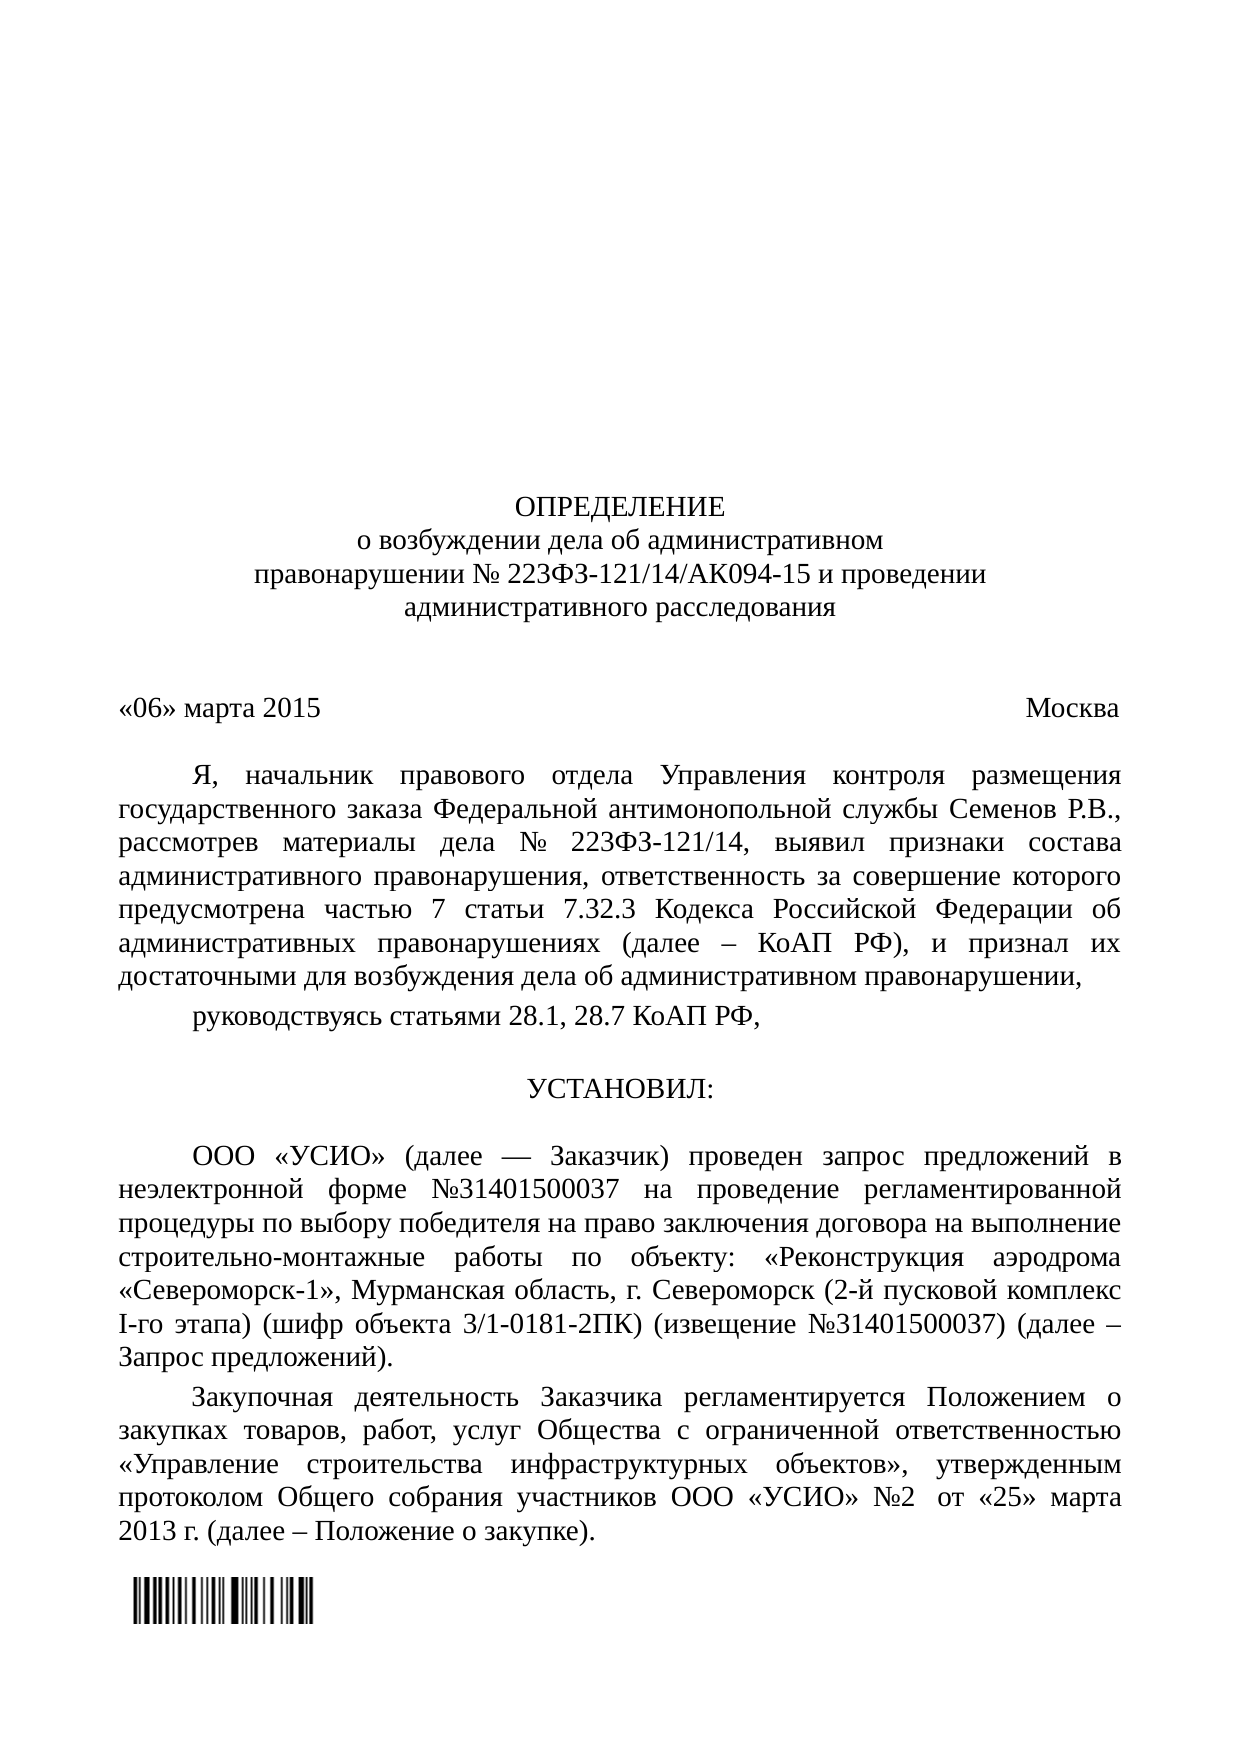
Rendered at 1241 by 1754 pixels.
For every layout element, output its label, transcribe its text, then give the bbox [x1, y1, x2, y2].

text «06» марта 2015 Москва [118, 690, 1122, 724]
text руководствуясь статьями 28.1, 28.7 КоАП РФ, [118, 998, 1122, 1032]
text административного расследования [118, 589, 1122, 623]
text УСТАНОВИЛ: [118, 1071, 1122, 1104]
text Я, начальник правового отдела Управления контроля размещения государственного заказа Федеральной антимонопольной службы Семенов Р.В., рассмотрев материалы дела № 223ФЗ-121/14, выявил признаки состава административного правонарушения, ответственность за совершение которого предусмотрена частью 7 статьи 7.32.3 Кодекса Российской Федерации об административных правонарушениях (далее – КоАП РФ), и признал их достаточными для возбуждения дела об административном правонарушении, [118, 757, 1122, 992]
picture [118, 1577, 331, 1624]
text Закупочная деятельность Заказчика регламентируется Положением о закупках товаров, работ, услуг Общества с ограниченной ответственностью «Управление строительства инфраструктурных объектов», утвержденным протоколом Общего собрания участников ООО «УСИО» №2 от «25» марта 2013 г. (далее – Положение о закупке). [118, 1379, 1122, 1547]
text о возбуждении дела об административном [118, 522, 1122, 556]
text ОПРЕДЕЛЕНИЕ [118, 489, 1122, 522]
text ООО «УСИО» (далее — Заказчик) проведен запрос предложений в неэлектронной форме №31401500037 на проведение регламентированной процедуры по выбору победителя на право заключения договора на выполнение строительно-монтажные работы по объекту: «Реконструкция аэродрома «Североморск-1», Мурманская область, г. Североморск (2-й пусковой комплекс I-го этапа) (шифр объекта 3/1-0181-2ПК) (извещение №31401500037) (далее – Запрос предложений). [118, 1138, 1122, 1373]
text правонарушении № 223ФЗ-121/14/АК094-15 и проведении [118, 556, 1122, 589]
